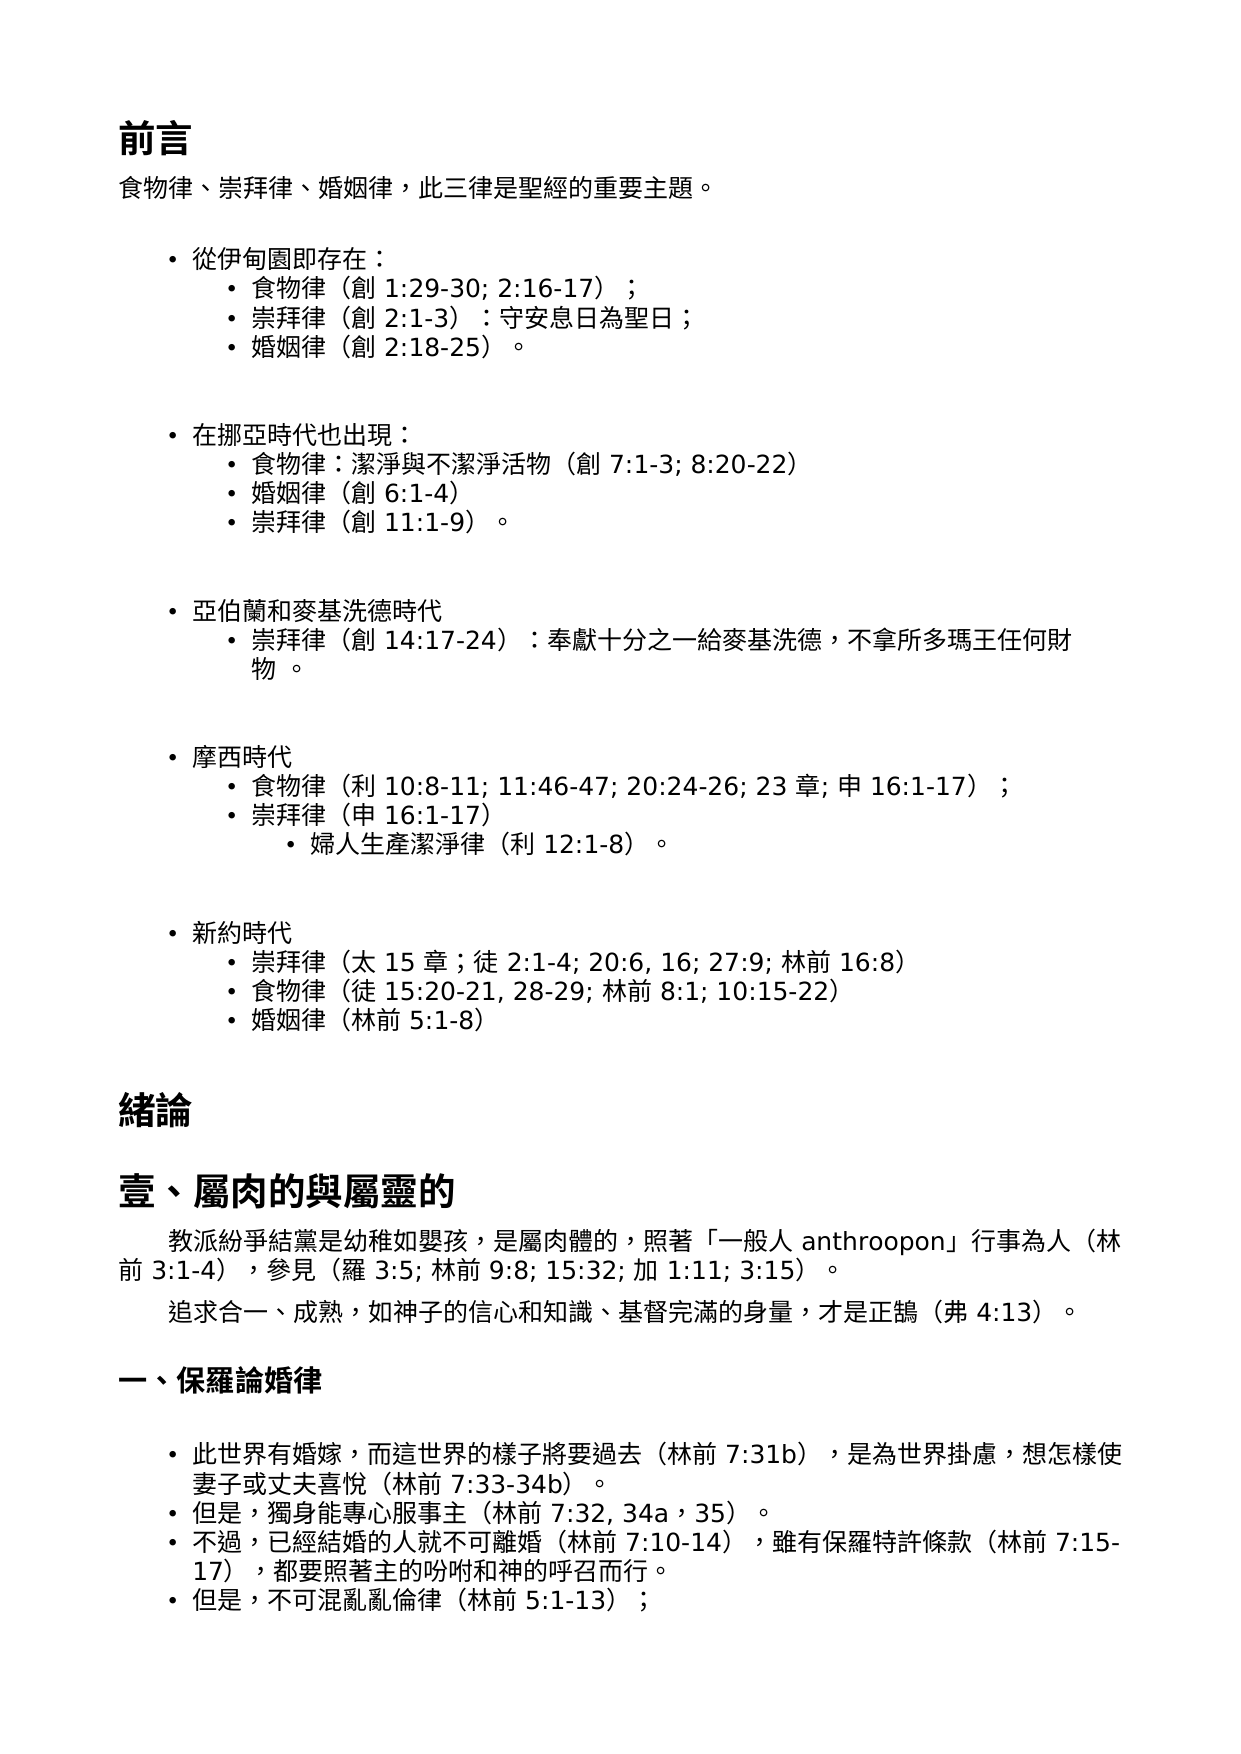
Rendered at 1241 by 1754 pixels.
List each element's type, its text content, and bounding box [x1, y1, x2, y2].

list 婚姻律（創 2:18-25）。 [236, 333, 1122, 362]
list 但是，不可混亂亂倫律（林前 5:1-13）； [177, 1586, 1122, 1616]
list 不過，已經結婚的人就不可離婚（林前 7:10-14），雖有保羅特許條款（林前 7:15-17），都要照著主的吩咐和神的呼召而行。 [177, 1528, 1122, 1586]
subtitle 壹、屬肉的與屬靈的 [118, 1171, 1122, 1215]
list 摩西時代 [177, 743, 1122, 772]
text 食物律、崇拜律、婚姻律，此三律是聖經的重要主題。 [118, 174, 1122, 203]
list 崇拜律（創 2:1-3）：守安息日為聖日； [236, 304, 1122, 333]
list 在挪亞時代也出現： [177, 421, 1122, 450]
text 追求合一、成熟，如神子的信心和知識、基督完滿的身量，才是正鵠（弗 4:13）。 [118, 1298, 1122, 1327]
list 新約時代 [177, 919, 1122, 948]
list 婦人生產潔淨律（利 12:1-8）。 [295, 831, 1122, 860]
list 食物律（徒 15:20-21, 28-29; 林前 8:1; 10:15-22） [236, 977, 1122, 1006]
list 崇拜律（申 16:1-17） [236, 801, 1122, 831]
list 但是，獨身能專心服事主（林前 7:32, 34a，35）。 [177, 1499, 1122, 1528]
list 婚姻律（林前 5:1-8） [236, 1006, 1122, 1035]
subtitle 緒論 [118, 1090, 1122, 1133]
list 此世界有婚嫁，而這世界的樣子將要過去（林前 7:31b），是為世界掛慮，想怎樣使妻子或丈夫喜悅（林前 7:33-34b）。 [177, 1441, 1122, 1499]
list 食物律（利 10:8-11; 11:46-47; 20:24-26; 23 章; 申 16:1-17）； [236, 772, 1122, 801]
list 崇拜律（太 15 章；徒 2:1-4; 20:6, 16; 27:9; 林前 16:8） [236, 948, 1122, 977]
subtitle 前言 [118, 118, 1122, 162]
list 食物律（創 1:29-30; 2:16-17）； [236, 274, 1122, 304]
subtitle 一、保羅論婚律 [118, 1365, 1122, 1399]
list 崇拜律（創 14:17-24）：奉獻十分之一給麥基洗德，不拿所多瑪王任何財物 。 [236, 626, 1122, 684]
list 崇拜律（創 11:1-9）。 [236, 508, 1122, 538]
list 亞伯蘭和麥基洗德時代 [177, 597, 1122, 626]
text 教派紛爭結黨是幼稚如嬰孩，是屬肉體的，照著「一般人 anthroopon」行事為人（林前 3:1-4），參見（羅 3:5; 林前 9:8; 15:32; 加 1:11; 3:15）。 [118, 1227, 1122, 1286]
list 從伊甸園即存在： [177, 245, 1122, 274]
list 婚姻律（創 6:1-4） [236, 479, 1122, 508]
list 食物律：潔淨與不潔淨活物（創 7:1-3; 8:20-22） [236, 450, 1122, 479]
